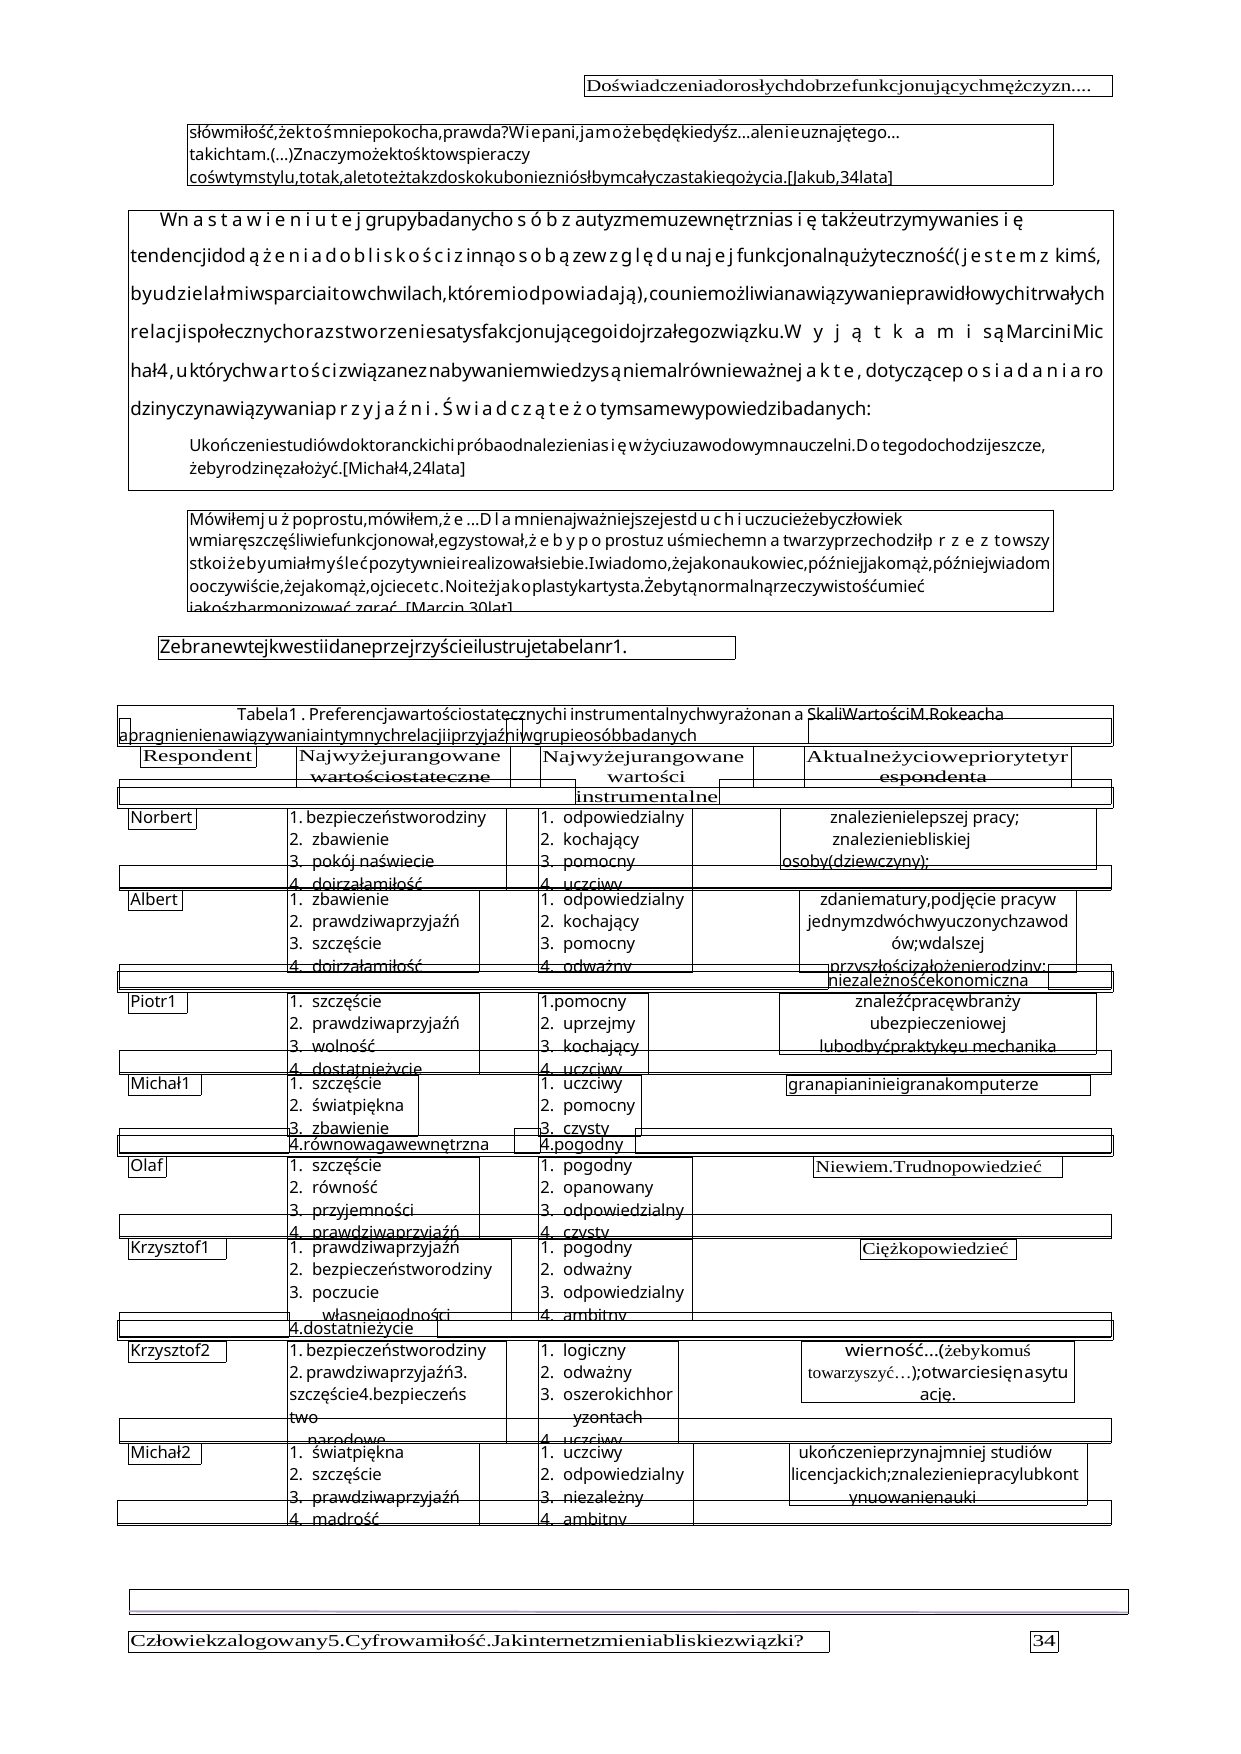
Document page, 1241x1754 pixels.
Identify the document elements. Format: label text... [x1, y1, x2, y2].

list logiczny [540, 1342, 678, 1360]
text [120, 788, 575, 804]
list odpowiedzialny [540, 809, 692, 827]
list dojrzałamiłość [416, 965, 479, 971]
text 1.pomocny [540, 994, 648, 1012]
text ukończenieprzynajmniej studiów [791, 1444, 1087, 1462]
text Najwyżejurangowanewartościostateczne [298, 780, 508, 786]
list uczciwy [540, 872, 692, 887]
list bezpieczeństworodziny [289, 1342, 506, 1360]
text 4.pogodny [541, 1136, 635, 1152]
list pogodny [540, 1240, 692, 1258]
text jednymzdwóchwyuczonychzawodów;wdalszej przyszłościzałożenierodziny; [806, 909, 1070, 971]
list odważny [540, 1360, 678, 1383]
text Wnastawieniutejgrupybadanychosóbzautyzmemuzewnętrzniasiętakżeutrzymywaniesię [130, 211, 1113, 231]
list szczęście [289, 1462, 479, 1485]
list szczęście [289, 994, 479, 1012]
text 4.dostatnieżycie [290, 1321, 437, 1336]
text niezależnośćekonomiczna [829, 972, 1048, 987]
list dojrzałamiłość [289, 954, 479, 964]
text Aktualneżyciowepriorytetyrespondenta [903, 780, 1069, 786]
list niezależny [540, 1501, 692, 1508]
list pogodny [540, 1158, 692, 1176]
list pomocny [540, 932, 692, 954]
list mądrość [289, 1508, 479, 1523]
text apragnienienawiązywaniaintymnychrelacjiiprzyjaźniwgrupieosóbbadanych [523, 724, 808, 743]
list zbawienie [289, 1116, 418, 1135]
list odważny [540, 954, 692, 964]
list szczęście [289, 1076, 418, 1094]
text Michał1 [130, 1075, 201, 1093]
list kochający [540, 827, 692, 850]
list odpowiedzialny [540, 1215, 692, 1221]
text tendencjidodążeniadobliskościzinnąosobązewzględunajejfunkcjonalnąużyteczność(jestemzkimś,byudzielałmiwsparciaitowchwilach,któremiodpowiadają),couniemożliwianawiązywanieprawidłowychitrwałychrelacjispołecznychorazstworzeniesatysfakcjonującegoidojrzałegozwiązku.WyjątkamisąMarciniMichał4,uktórychwartościzwiązaneznabywaniemwiedzysąniemalrównieważnejakte,dotycząceposiadaniarodzinyczynawiązywaniaprzyjaźni.Świadcząteżotymsamewypowiedzibadanych: [130, 242, 1111, 421]
text [1049, 972, 1111, 987]
text [120, 1136, 289, 1152]
text granapianinieigranakomputerze [788, 1076, 1090, 1094]
text Respondent [143, 747, 256, 765]
list przyjemności [289, 1215, 479, 1221]
text Najwyżejurangowanewartościostateczne [298, 747, 508, 779]
list odpowiedzialny [540, 1198, 692, 1214]
list opanowany [540, 1176, 692, 1198]
list prawdziwaprzyjaźń3.szczęście4.bezpieczeństwo [289, 1360, 472, 1418]
text Zebranewtejkwestiidaneprzejrzyścieilustrujetabelanr1. [159, 637, 735, 658]
list zbawienie [289, 827, 506, 850]
list pomocny [540, 1094, 641, 1116]
text Ukończeniestudiówdoktoranckichipróbaodnalezieniasięwżyciuzawodowymnauczelni.Dotegodochodzijeszcze,żebyrodzinęzałożyć.[Michał4,24lata] [189, 434, 1051, 479]
list czysty [540, 1221, 692, 1236]
list uczciwy [540, 1076, 641, 1094]
text [120, 972, 828, 987]
text [636, 1136, 1111, 1152]
text Najwyżejurangowanewartości [542, 747, 752, 786]
list równość [289, 1176, 479, 1198]
text narodowe [307, 1428, 506, 1441]
list uczciwy [540, 1057, 648, 1072]
text apragnienienawiązywaniaintymnychrelacjiiprzyjaźniwgrupieosóbbadanych [131, 724, 506, 743]
list wolność [289, 1051, 479, 1057]
list prawdziwaprzyjaźń [289, 1501, 479, 1508]
list ambitny [624, 1313, 692, 1319]
list prawdziwaprzyjaźń [289, 909, 479, 932]
list kochający [540, 1051, 648, 1057]
text Aktualneżyciowepriorytetyrespondenta [806, 747, 1069, 779]
list prawdziwaprzyjaźń [289, 1240, 511, 1258]
list kochający [540, 909, 692, 932]
list dojrzałamiłość [289, 872, 506, 887]
text znaleźćpracęwbranży [780, 994, 1096, 1012]
text Człowiekzalogowany5.Cyfrowamiłość.Jakinternetzmieniabliskiezwiązki? [130, 1632, 829, 1650]
list wolność [289, 1034, 479, 1050]
text Mówiłemjużpoprostu,mówiłem,że...Dlamnienajważniejszejestduchiuczucieżebyczłowiek [189, 511, 1053, 529]
list pokój naświecie [289, 850, 506, 865]
list ambitny [540, 1303, 692, 1312]
list światpiękna [289, 1444, 479, 1462]
list prawdziwaprzyjaźń [289, 1012, 479, 1034]
text Piotr1 [130, 993, 187, 1011]
text Norbert [130, 809, 196, 827]
text licencjackich;znalezieniepracylubkontynuowanienauki [791, 1462, 1085, 1500]
text wierność…(żebykomuś [802, 1342, 1074, 1360]
list prawdziwaprzyjaźń3.szczęście4.bezpieczeństwo [289, 1419, 472, 1428]
list pomocny [540, 866, 692, 872]
list światpiękna [289, 1094, 418, 1116]
list czysty [540, 1116, 641, 1135]
text 4.równowagawewnętrzna [290, 1136, 514, 1152]
text apragnienienawiązywaniaintymnychrelacjiiprzyjaźniwgrupieosóbbadanych [809, 724, 1111, 743]
list oszerokichhoryzontach [540, 1419, 676, 1428]
list niezależny [540, 1485, 692, 1500]
list pokój naświecie [289, 866, 506, 872]
text ubezpieczeniowej lubodbyćpraktykęumechanika [782, 1012, 1094, 1050]
list ambitny [540, 1508, 692, 1523]
list uczciwy [540, 1444, 692, 1462]
list szczęście [289, 1158, 479, 1176]
text znalezienielepszej pracy; [830, 809, 1096, 827]
text Tabela1.PreferencjawartościostatecznychiinstrumentalnychwyrażonanaSkaliWartościM.Rokeacha [128, 706, 1113, 724]
list dostatnieżycie [289, 1057, 479, 1072]
text Niewiem.Trudnopowiedzieć [815, 1157, 1062, 1176]
list pomocny [540, 850, 692, 865]
text Michał2 [130, 1444, 201, 1462]
text Krzysztof2 [130, 1342, 226, 1360]
list zbawienie [289, 891, 479, 909]
text 34 [1032, 1632, 1058, 1650]
list bezpieczeństworodziny [289, 809, 506, 827]
text Ciężkopowiedzieć [862, 1240, 1016, 1258]
text zdaniematury,podjęcie pracyw [800, 891, 1076, 909]
list prawdziwaprzyjaźń [289, 1221, 479, 1236]
text [720, 788, 1111, 804]
list odpowiedzialny [540, 1280, 692, 1303]
list poczucie własnejgodności [289, 1280, 453, 1319]
list odpowiedzialny [540, 891, 692, 909]
list uczciwy [540, 1428, 678, 1441]
text 4.dostatnieżycie [120, 1321, 289, 1336]
list oszerokichhoryzontach [540, 1383, 676, 1418]
list przyjemności [289, 1198, 479, 1214]
text Krzysztof1 [130, 1239, 226, 1257]
list szczęście [289, 932, 479, 954]
list kochający [540, 1034, 648, 1050]
list odważny [540, 1258, 692, 1280]
text znalezieniebliskiej osoby(dziewczyny); dalszerozwijaniepasji [782, 827, 1094, 865]
text 4.dostatnieżycie [438, 1321, 1111, 1336]
list odważny [629, 965, 692, 971]
text Olaf [130, 1157, 166, 1175]
list bezpieczeństworodziny [289, 1258, 511, 1280]
text takichtam.(…)Znaczymożektośktowspieraczy cośwtymstylu,totak,aletoteżtakzdoskokuboniezniósłbymcałyczastakiegożycia.[Jakub,34lata] [189, 143, 1051, 185]
list prawdziwaprzyjaźń [289, 1485, 479, 1500]
text Doświadczeniadorosłychdobrzefunkcjonującychmężczyzn.... [586, 76, 1112, 94]
text instrumentalne [576, 788, 719, 804]
list uprzejmy [540, 1012, 648, 1034]
list odpowiedzialny [540, 1462, 692, 1485]
text słówmiłość,żektośmniepokocha,prawda?Wiepani,jamożebędękiedyśz…alenieuznajętego… [189, 125, 1053, 143]
text Albert [130, 891, 182, 909]
text towarzyszyć…);otwarciesięnasytuację. [804, 1360, 1072, 1402]
text wmiaręszczęśliwiefunkcjonował,egzystował,żebypoprostuzuśmiechemnatwarzyprzechodziłprzeztowszystkoiżebyumiałmyślećpozytywnieirealizowałsiebie.Iwiadomo,żejakonaukowiec,późniejjakomąż,późniejwiadomooczywiście,żejakomąż,ojciecetc.Noiteżjakoplastykartysta.Żebytąnormalnąrzeczywistośćumieć jakośzharmonizować,zgrać. [Marcin,30lat] [189, 529, 1052, 611]
